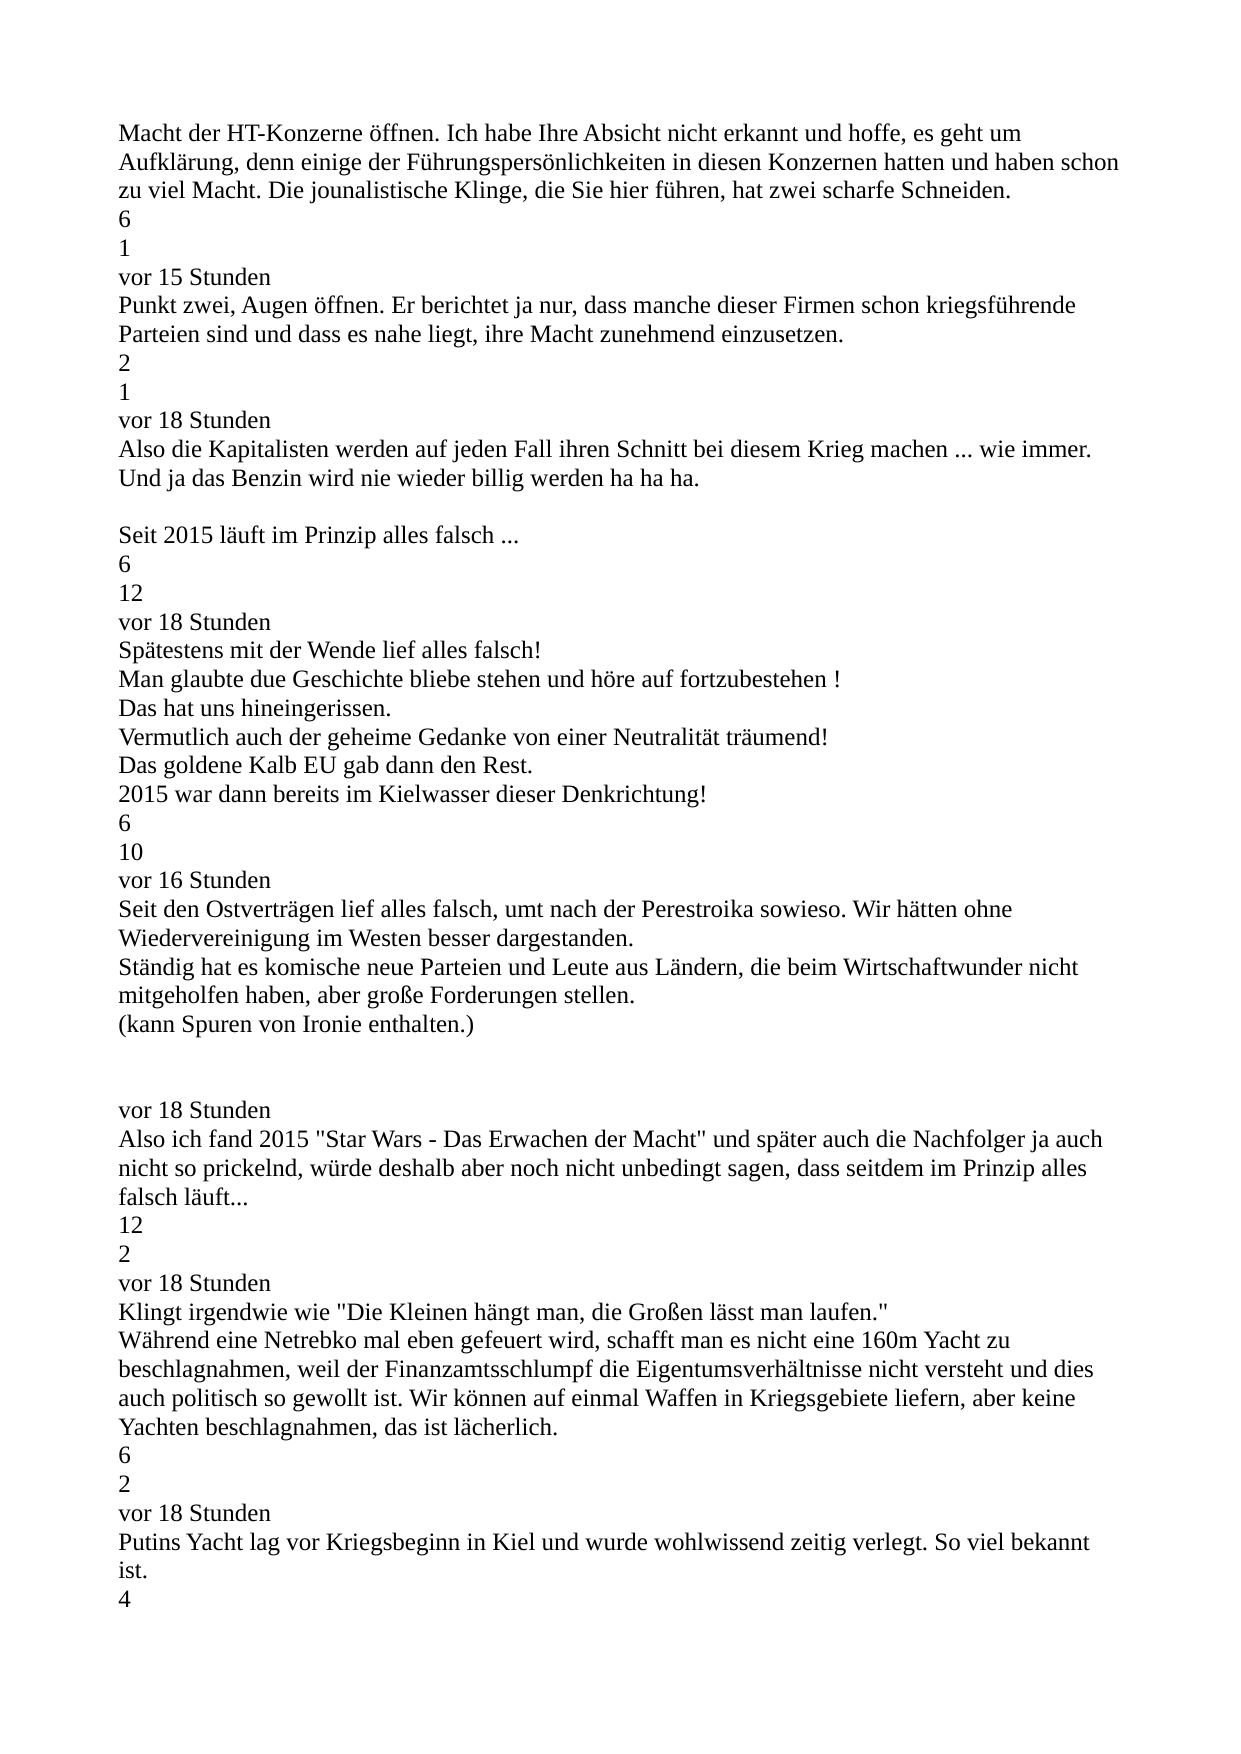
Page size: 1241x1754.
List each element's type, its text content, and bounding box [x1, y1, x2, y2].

text Also ich fand 2015 "Star Wars - Das Erwachen der Macht" und später auch die Nachfolger ja auch nicht so prickelnd, würde deshalb aber noch nicht unbedingt sagen, dass seitdem im Prinzip alles falsch läuft... [118, 1124, 1122, 1211]
text 12 [118, 578, 1122, 607]
text Man glaubte due Geschichte bliebe stehen und höre auf fortzubestehen ! [118, 664, 1122, 693]
text vor 15 Stunden [118, 262, 1122, 291]
text vor 16 Stunden [118, 866, 1122, 894]
text Das goldene Kalb EU gab dann den Rest. [118, 751, 1122, 779]
text 6 [118, 1441, 1122, 1469]
text Klingt irgendwie wie "Die Kleinen hängt man, die Großen lässt man laufen." [118, 1297, 1122, 1326]
text 6 [118, 204, 1122, 233]
text 2 [118, 348, 1122, 377]
text Seit 2015 läuft im Prinzip alles falsch ... [118, 521, 1122, 549]
text 4 [118, 1584, 1122, 1613]
text 12 [118, 1211, 1122, 1239]
text Also die Kapitalisten werden auf jeden Fall ihren Schnitt bei diesem Krieg machen ... wie immer. Und ja das Benzin wird nie wieder billig werden ha ha ha. [118, 434, 1122, 492]
text Vermutlich auch der geheime Gedanke von einer Neutralität träumend! [118, 722, 1122, 751]
text Spätestens mit der Wende lief alles falsch! [118, 636, 1122, 664]
text vor 18 Stunden [118, 406, 1122, 434]
text 2 [118, 1239, 1122, 1268]
text 10 [118, 837, 1122, 866]
text Das hat uns hineingerissen. [118, 693, 1122, 722]
text Punkt zwei, Augen öffnen. Er berichtet ja nur, dass manche dieser Firmen schon kriegsführende Parteien sind und dass es nahe liegt, ihre Macht zunehmend einzusetzen. [118, 291, 1122, 348]
text 2015 war dann bereits im Kielwasser dieser Denkrichtung! [118, 779, 1122, 808]
text Seit den Ostverträgen lief alles falsch, umt nach der Perestroika sowieso. Wir hätten ohne Wiedervereinigung im Westen besser dargestanden. [118, 894, 1122, 952]
text vor 18 Stunden [118, 1268, 1122, 1297]
text 6 [118, 549, 1122, 578]
text Macht der HT-Konzerne öffnen. Ich habe Ihre Absicht nicht erkannt und hoffe, es geht um Aufklärung, denn einige der Führungspersönlichkeiten in diesen Konzernen hatten und haben schon zu viel Macht. Die jounalistische Klinge, die Sie hier führen, hat zwei scharfe Schneiden. [118, 118, 1122, 204]
text 6 [118, 808, 1122, 837]
text vor 18 Stunden [118, 607, 1122, 636]
text 2 [118, 1469, 1122, 1498]
text Putins Yacht lag vor Kriegsbeginn in Kiel und wurde wohlwissend zeitig verlegt. So viel bekannt ist. [118, 1527, 1122, 1584]
text vor 18 Stunden [118, 1096, 1122, 1124]
text 1 [118, 233, 1122, 262]
text Während eine Netrebko mal eben gefeuert wird, schafft man es nicht eine 160m Yacht zu beschlagnahmen, weil der Finanzamtsschlumpf die Eigentumsverhältnisse nicht versteht und dies auch politisch so gewollt ist. Wir können auf einmal Waffen in Kriegsgebiete liefern, aber keine Yachten beschlagnahmen, das ist lächerlich. [118, 1326, 1122, 1441]
text (kann Spuren von Ironie enthalten.) [118, 1009, 1122, 1038]
text 1 [118, 377, 1122, 406]
text Ständig hat es komische neue Parteien und Leute aus Ländern, die beim Wirtschaftwunder nicht mitgeholfen haben, aber große Forderungen stellen. [118, 952, 1122, 1009]
text vor 18 Stunden [118, 1498, 1122, 1527]
